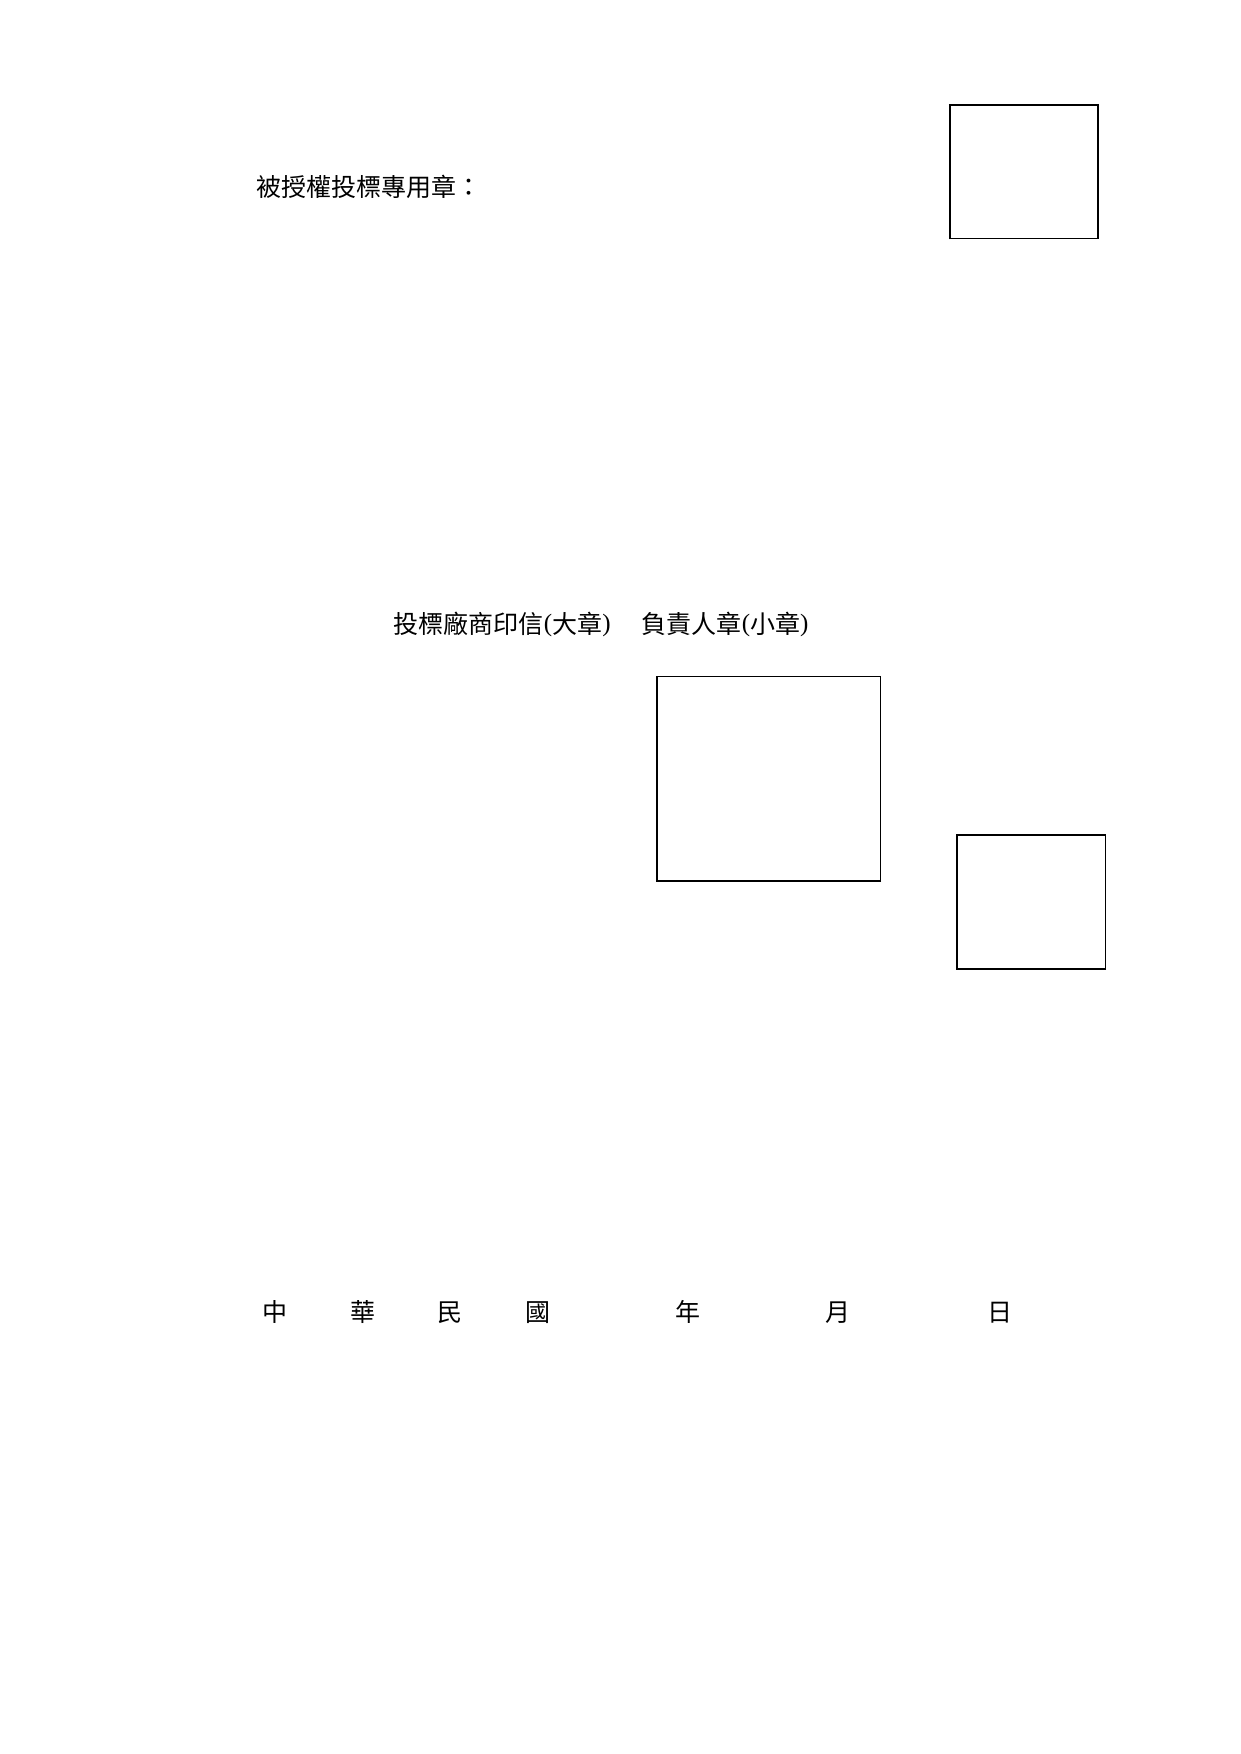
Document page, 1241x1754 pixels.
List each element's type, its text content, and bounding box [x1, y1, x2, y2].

text 被授權投標專用章： [131, 143, 949, 206]
text 投標廠商印信(大章) 負責人章(小章) [131, 581, 1144, 643]
text 中 華 民 國 年 月 日 [131, 1268, 1144, 1331]
text [1099, 143, 1144, 206]
